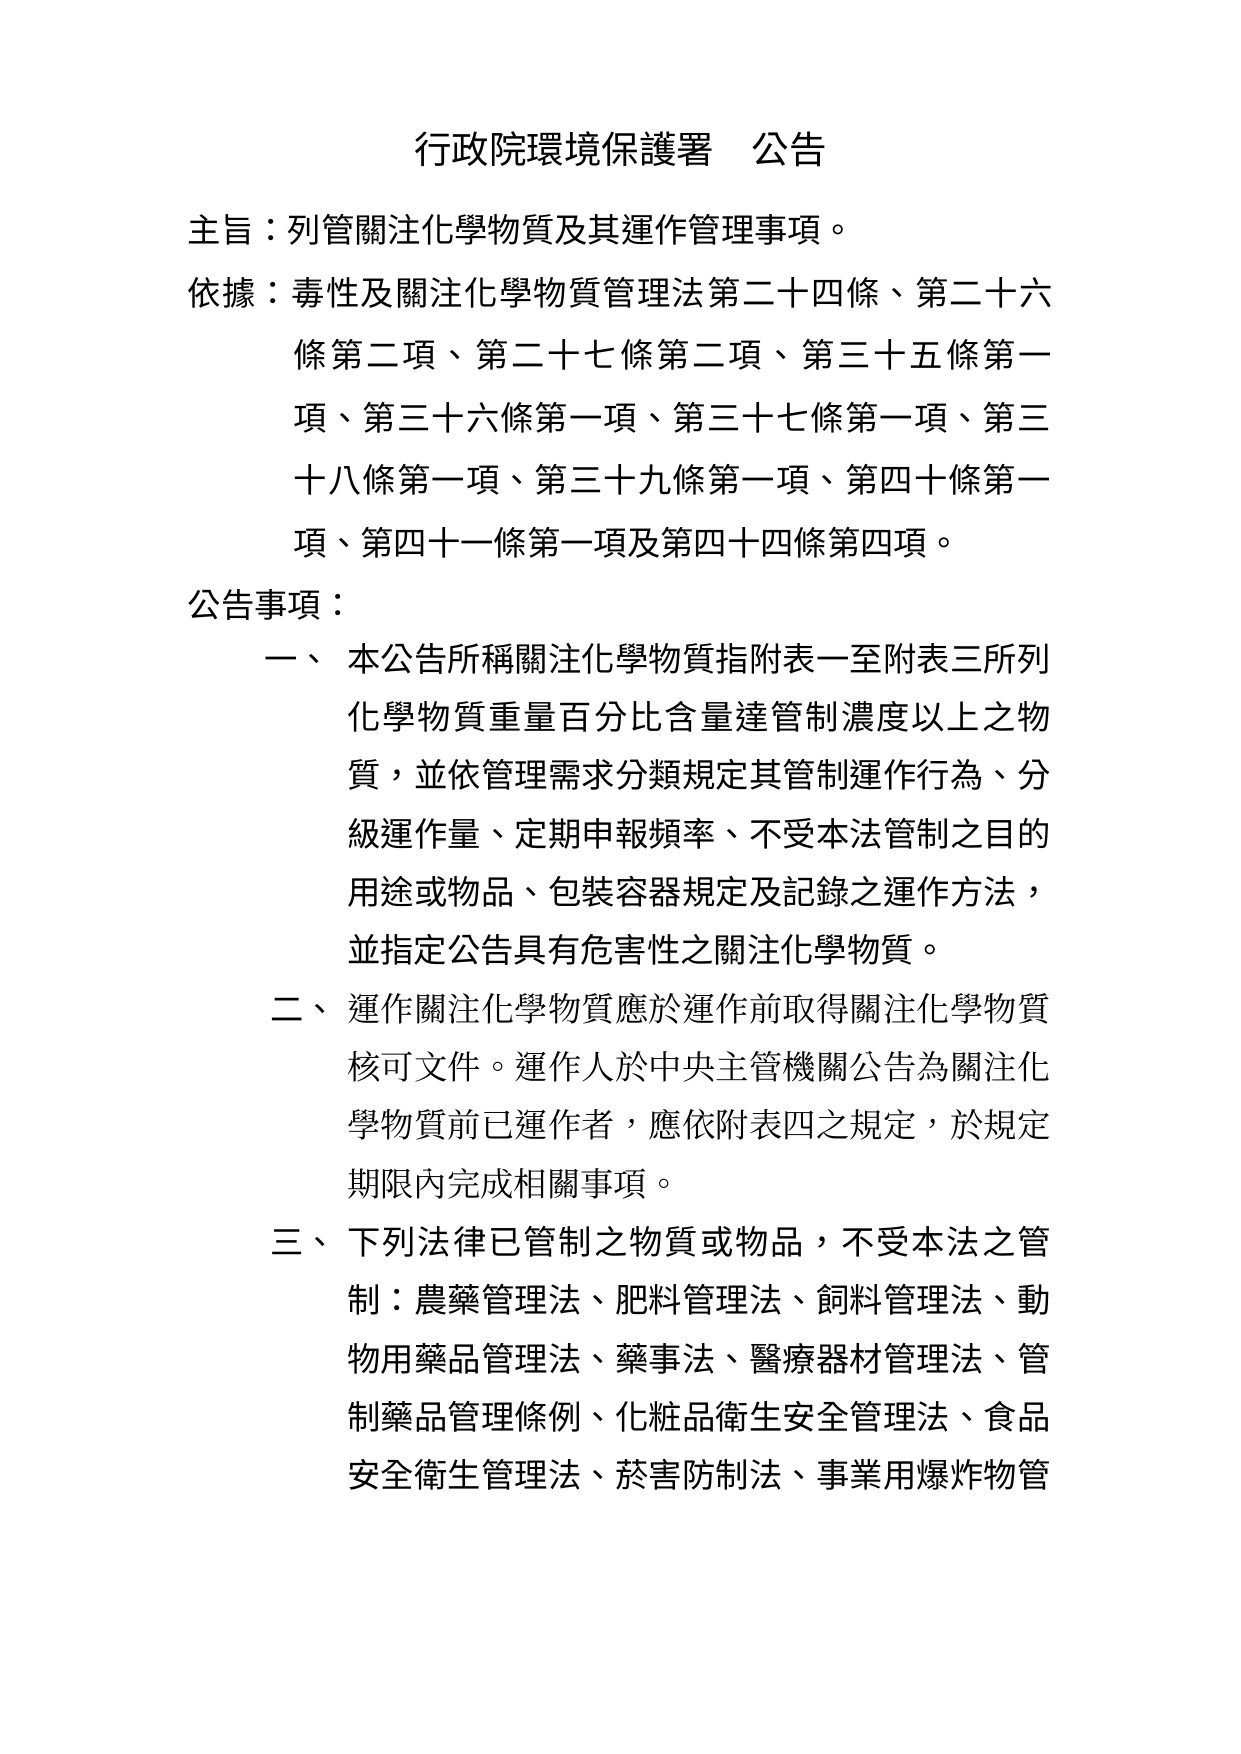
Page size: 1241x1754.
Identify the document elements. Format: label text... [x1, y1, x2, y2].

list 運作關注化學物質應於運作前取得關注化學物質核可文件。運作人於中央主管機關公告為關注化學物質前已運作者，應依附表四之規定，於規定期限內完成相關事項。 [270, 974, 1053, 1208]
text 公告事項： [187, 562, 1053, 624]
text 主旨：列管關注化學物質及其運作管理事項。 [187, 187, 1053, 249]
text 行政院環境保護署 公告 [187, 106, 1053, 168]
text 依據：毒性及關注化學物質管理法第二十四條、第二十六條第二項、第二十七條第二項、第三十五條第一項、第三十六條第一項、第三十七條第一項、第三十八條第一項、第三十九條第一項、第四十條第一項、第四十一條第一項及第四十四條第四項。 [187, 249, 1053, 562]
list 下列法律已管制之物質或物品，不受本法之管制：農藥管理法、肥料管理法、飼料管理法、動物用藥品管理法、藥事法、醫療器材管理法、管制藥品管理條例、化粧品衛生安全管理法、食品安全衛生管理法、菸害防制法、事業用爆炸物管 [270, 1208, 1053, 1499]
list 本公告所稱關注化學物質指附表一至附表三所列化學物質重量百分比含量達管制濃度以上之物質，並依管理需求分類規定其管制運作行為、分級運作量、定期申報頻率、不受本法管制之目的用途或物品、包裝容器規定及記錄之運作方法，並指定公告具有危害性之關注化學物質。 [264, 624, 1053, 974]
